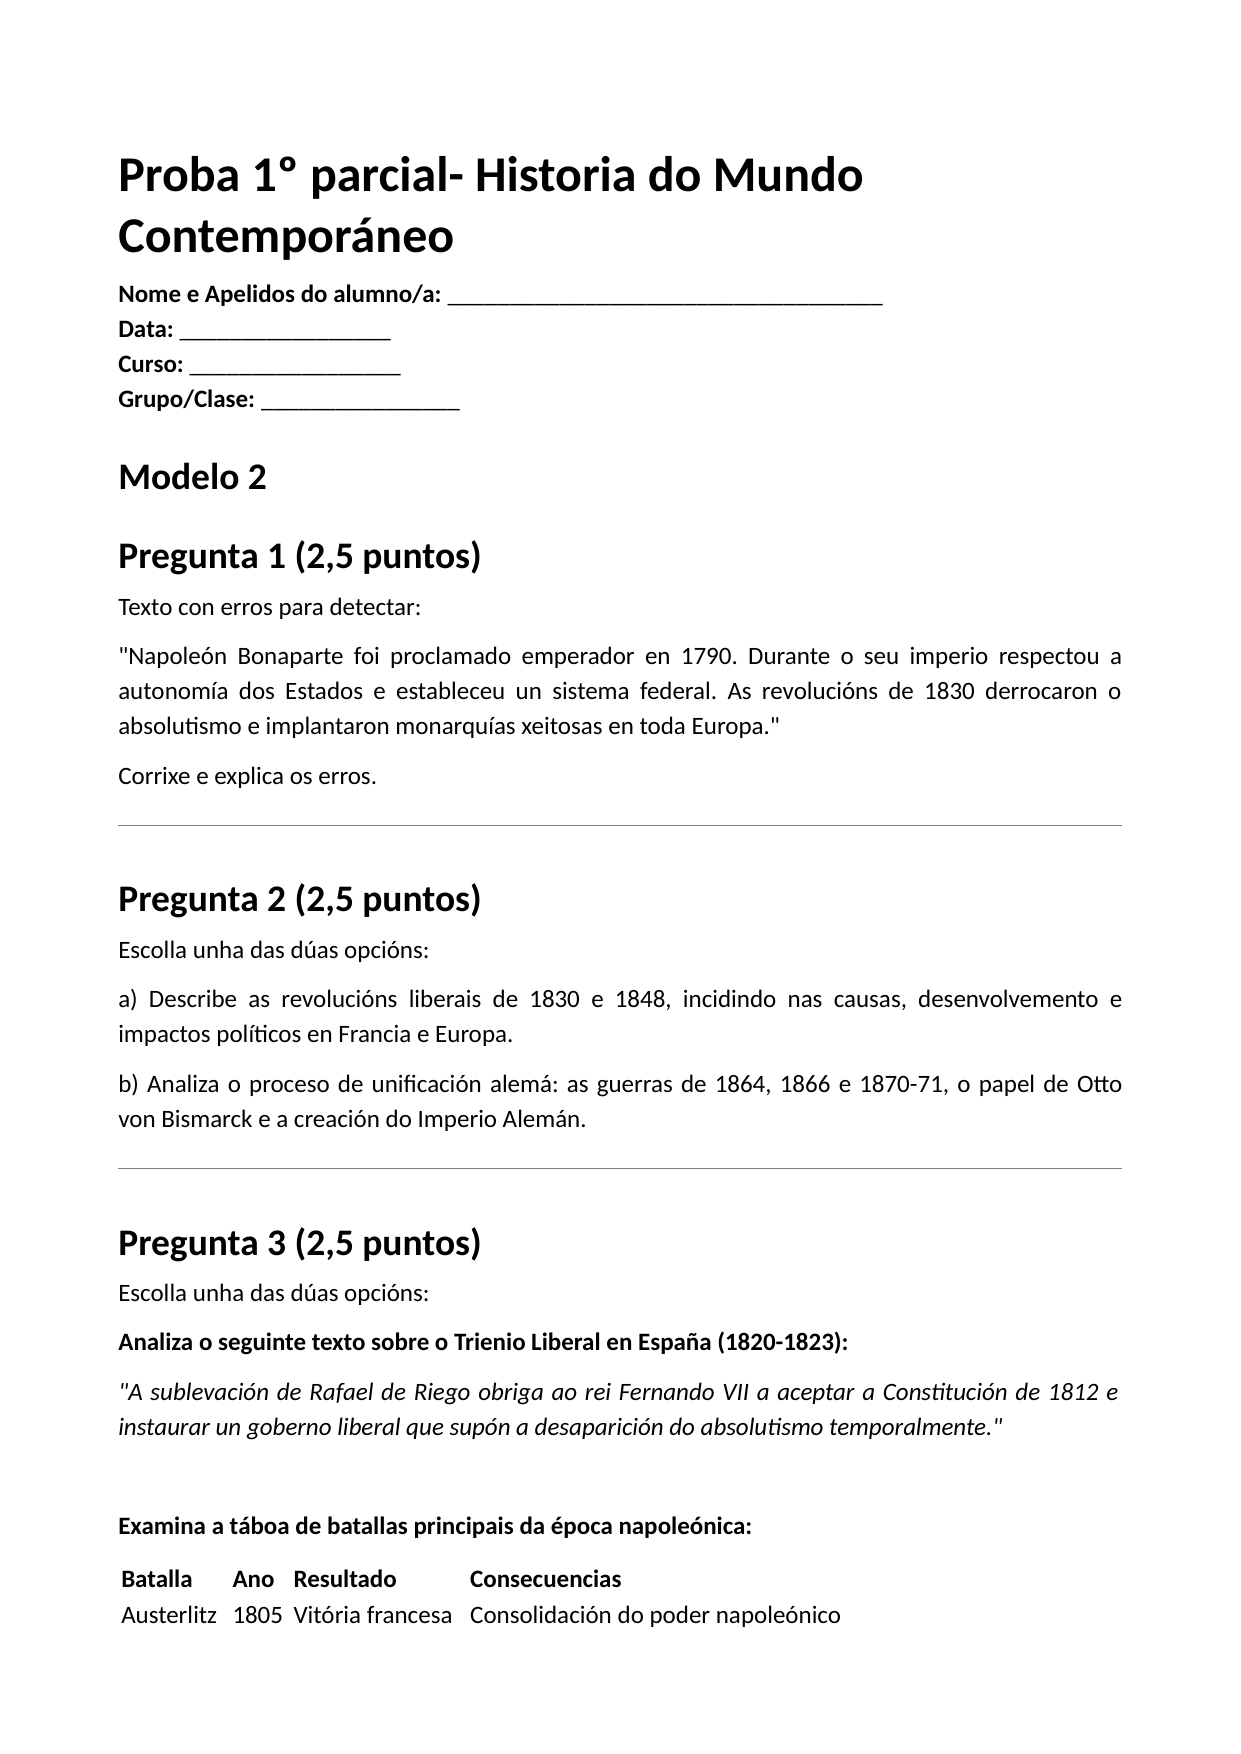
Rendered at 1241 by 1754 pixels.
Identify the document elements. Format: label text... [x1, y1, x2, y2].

table_cell 1805 [229, 1596, 290, 1632]
subtitle Pregunta 3 (2,5 puntos) [118, 1218, 1122, 1264]
text Corrixe e explica os erros. [118, 760, 1122, 790]
text Texto con erros para detectar: [118, 591, 1122, 621]
text Analiza o seguinte texto sobre o Trienio Liberal en España (1820-1823): [118, 1326, 1122, 1357]
text "Napoleón Bonaparte foi proclamado emperador en 1790. Durante o seu imperio respectou a autonomía dos Estados e estableceu un sistema federal. As revolucións de 1830 derrocaron o absolutismo e implantaron monarquías xeitosas en toda Europa." [118, 640, 1122, 741]
table_cell Austerlitz [118, 1596, 229, 1632]
table_header Ano [229, 1560, 290, 1596]
text Examina a táboa de batallas principais da época napoleónica: [118, 1510, 1122, 1541]
table_cell Vitória francesa [290, 1596, 467, 1632]
text a) Describe as revolucións liberais de 1830 e 1848, incidindo nas causas, desenvolvemento e impactos políticos en Francia e Europa. [118, 983, 1122, 1049]
table_header Consecuencias [467, 1560, 996, 1596]
table_cell Consolidación do poder napoleónico [467, 1596, 996, 1632]
text b) Analiza o proceso de unificación alemá: as guerras de 1864, 1866 e 1870-71, o papel de Otto von Bismarck e a creación do Imperio Alemán. [118, 1068, 1122, 1133]
subtitle Pregunta 1 (2,5 puntos) [118, 532, 1122, 578]
subtitle Pregunta 2 (2,5 puntos) [118, 875, 1122, 921]
text Escolla unha das dúas opcións: [118, 934, 1122, 964]
text Nome e Apelidos do alumno/a: ___________________________________ Data: _________________ Curso: _________________ Grupo/Clase: ________________ [118, 278, 1122, 413]
text "A sublevación de Rafael de Riego obriga ao rei Fernando VII a aceptar a Constitución de 1812 e instaurar un goberno liberal que supón a desaparición do absolutismo temporalmente." [118, 1376, 1122, 1442]
table_header Resultado [290, 1560, 467, 1596]
subtitle Proba 1º parcial- Historia do Mundo Contemporáneo [118, 143, 1122, 265]
table_header Batalla [118, 1560, 229, 1596]
text Escolla unha das dúas opcións: [118, 1277, 1122, 1307]
subtitle Modelo 2 [118, 453, 1122, 499]
